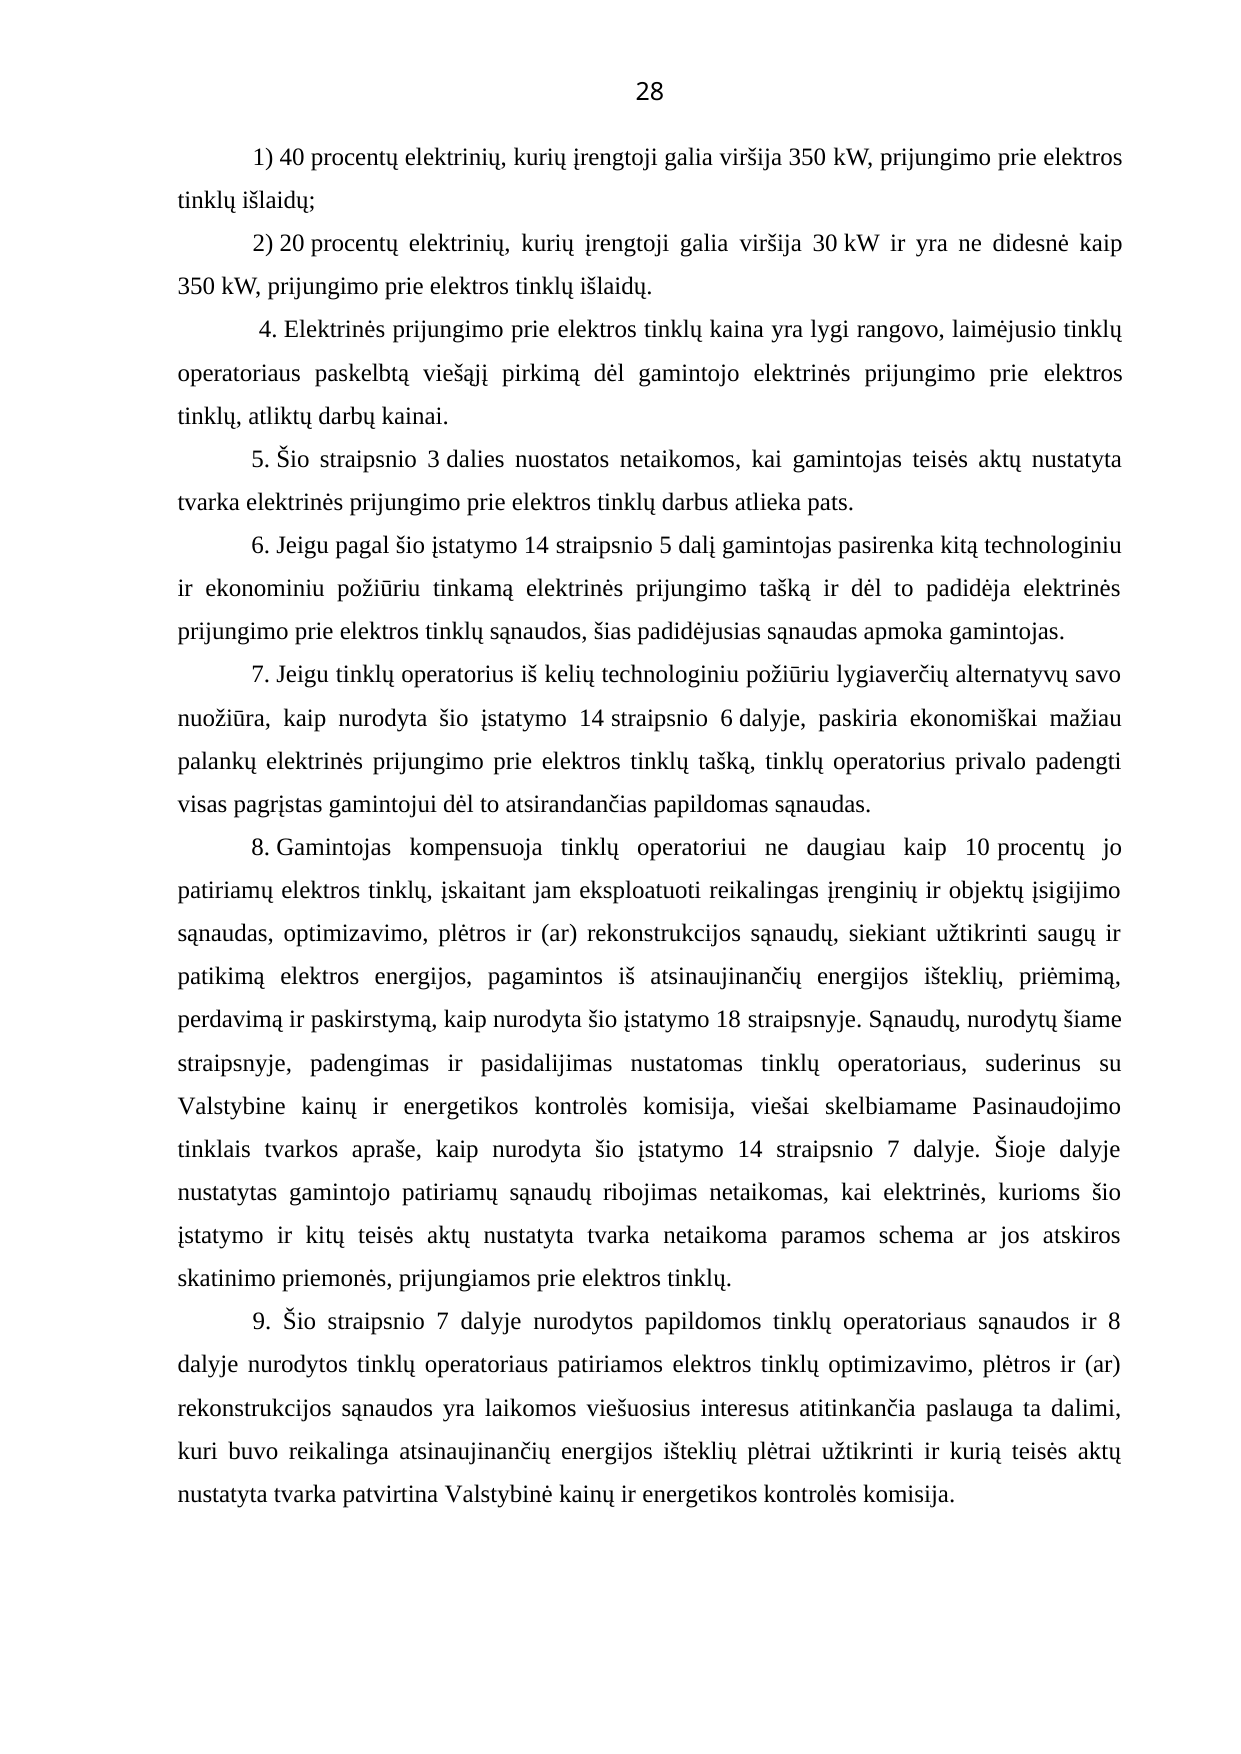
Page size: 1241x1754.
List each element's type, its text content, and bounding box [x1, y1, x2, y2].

text 5. Šio straipsnio 3 dalies nuostatos netaikomos, kai gamintojas teisės aktų nustatyta tvarka elektrinės prijungimo prie elektros tinklų darbus atlieka pats. [177, 444, 1123, 516]
text 6. Jeigu pagal šio įstatymo 14 straipsnio 5 dalį gamintojas pasirenka kitą technologiniu ir ekonominiu požiūriu tinkamą elektrinės prijungimo tašką ir dėl to padidėja elektrinės prijungimo prie elektros tinklų sąnaudos, šias padidėjusias sąnaudas apmoka gamintojas. [177, 530, 1122, 645]
text 2) 20 procentų elektrinių, kurių įrengtoji galia viršija 30 kW ir yra ne didesnė kaip 350 kW, prijungimo prie elektros tinklų išlaidų. [177, 228, 1123, 300]
text 4. Elektrinės prijungimo prie elektros tinklų kaina yra lygi rangovo, laimėjusio tinklų operatoriaus paskelbtą viešąjį pirkimą dėl gamintojo elektrinės prijungimo prie elektros tinklų, atliktų darbų kainai. [177, 314, 1123, 429]
text 8. Gamintojas kompensuoja tinklų operatoriui ne daugiau kaip 10 procentų jo patiriamų elektros tinklų, įskaitant jam eksploatuoti reikalingas įrenginių ir objektų įsigijimo sąnaudas, optimizavimo, plėtros ir (ar) rekonstrukcijos sąnaudų, siekiant užtikrinti saugų ir patikimą elektros energijos, pagamintos iš atsinaujinančių energijos išteklių, priėmimą, perdavimą ir paskirstymą, kaip nurodyta šio įstatymo 18 straipsnyje. Sąnaudų, nurodytų šiame straipsnyje, padengimas ir pasidalijimas nustatomas tinklų operatoriaus, suderinus su Valstybine kainų ir energetikos kontrolės komisija, viešai skelbiamame Pasinaudojimo tinklais tvarkos apraše, kaip nurodyta šio įstatymo 14 straipsnio 7 dalyje. Šioje dalyje nustatytas gamintojo patiriamų sąnaudų ribojimas netaikomas, kai elektrinės, kurioms šio įstatymo ir kitų teisės aktų nustatyta tvarka netaikoma paramos schema ar jos atskiros skatinimo priemonės, prijungiamos prie elektros tinklų. [177, 832, 1122, 1292]
text 7. Jeigu tinklų operatorius iš kelių technologiniu požiūriu lygiaverčių alternatyvų savo nuožiūra, kaip nurodyta šio įstatymo 14 straipsnio 6 dalyje, paskiria ekonomiškai mažiau palankų elektrinės prijungimo prie elektros tinklų tašką, tinklų operatorius privalo padengti visas pagrįstas gamintojui dėl to atsirandančias papildomas sąnaudas. [177, 659, 1122, 818]
text 9. Šio straipsnio 7 dalyje nurodytos papildomos tinklų operatoriaus sąnaudos ir 8 dalyje nurodytos tinklų operatoriaus patiriamos elektros tinklų optimizavimo, plėtros ir (ar) rekonstrukcijos sąnaudos yra laikomos viešuosius interesus atitinkančia paslauga ta dalimi, kuri buvo reikalinga atsinaujinančių energijos išteklių plėtrai užtikrinti ir kurią teisės aktų nustatyta tvarka patvirtina Valstybinė kainų ir energetikos kontrolės komisija. [177, 1306, 1122, 1508]
text 1) 40 procentų elektrinių, kurių įrengtoji galia viršija 350 kW, prijungimo prie elektros tinklų išlaidų; [177, 142, 1123, 214]
